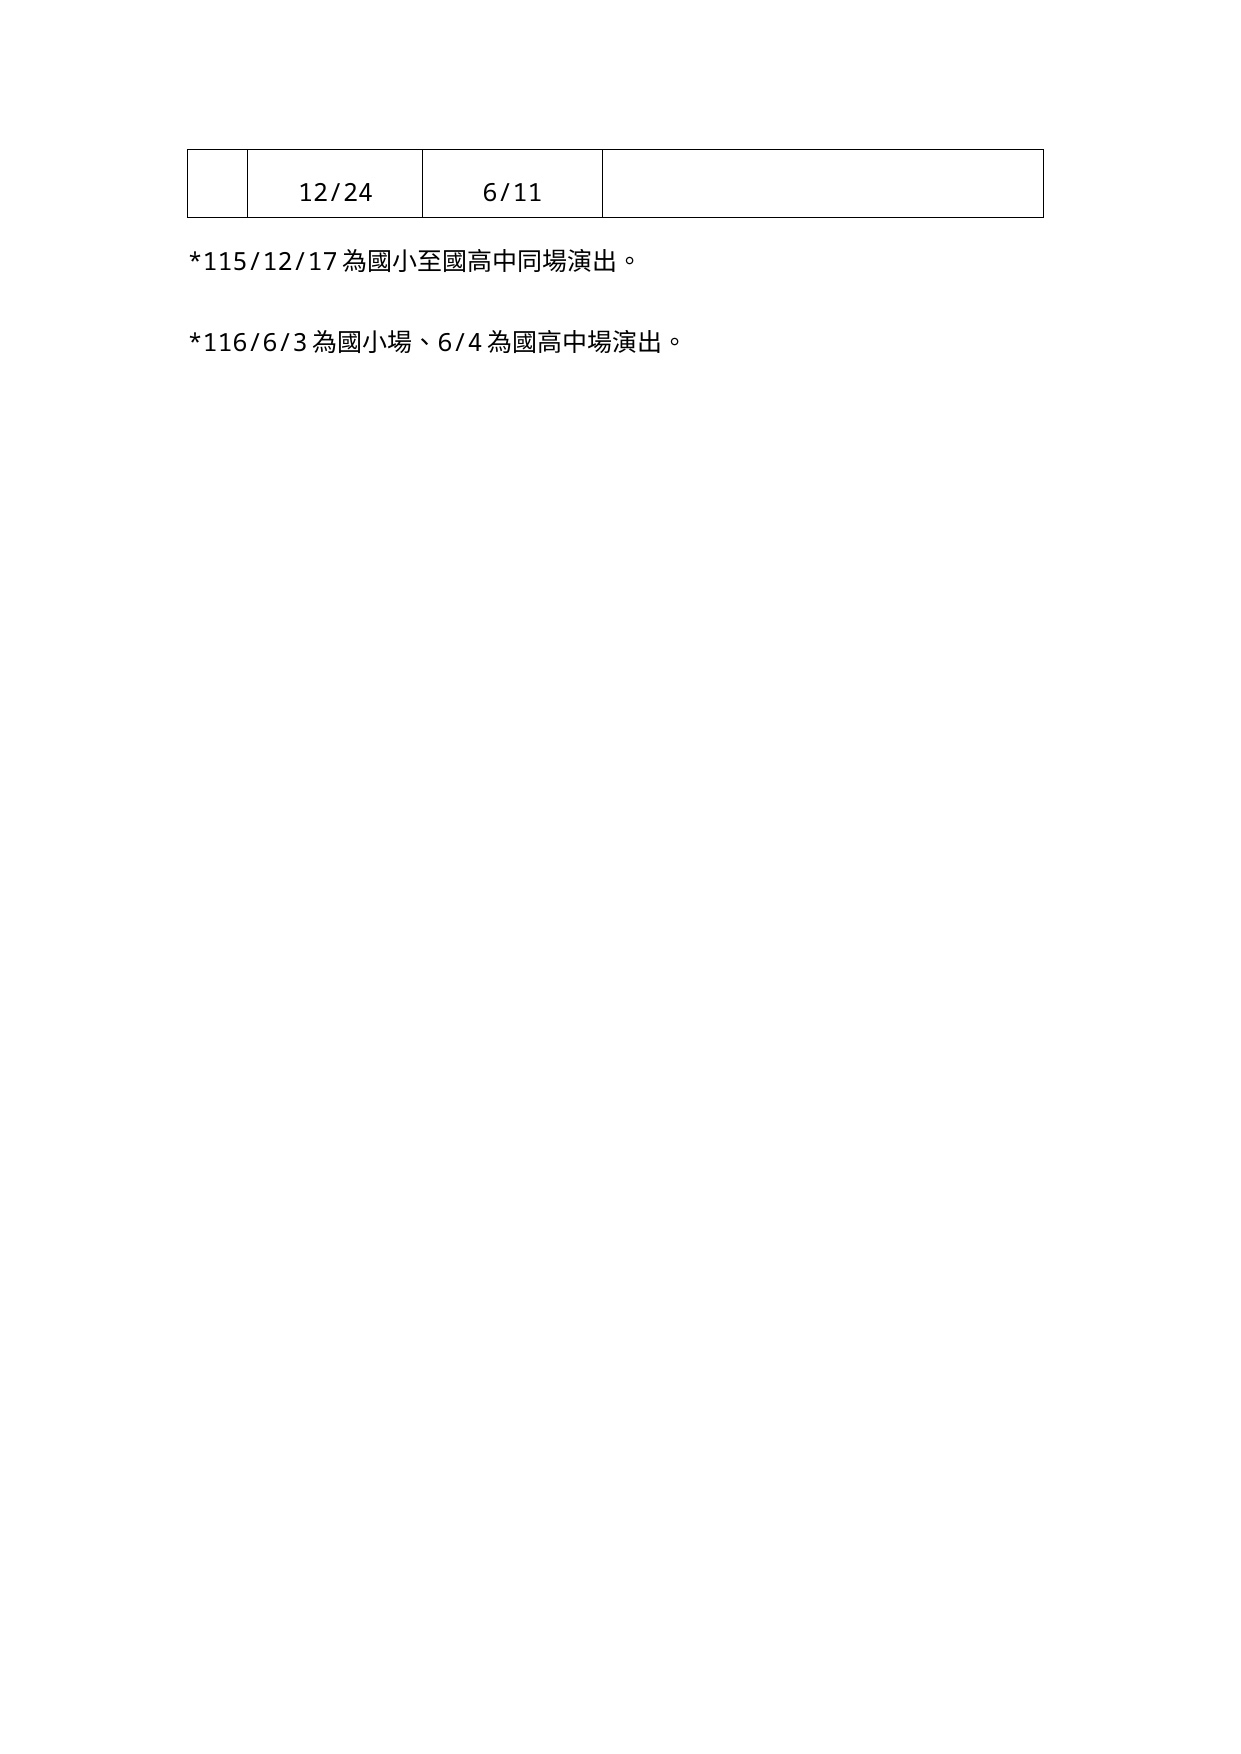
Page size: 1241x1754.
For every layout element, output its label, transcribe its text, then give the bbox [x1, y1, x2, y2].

text *115/12/17為國小至國高中同場演出。 [187, 218, 1053, 281]
text *116/6/3為國小場、6/4為國高中場演出。 [187, 299, 1053, 361]
table_cell 6/11 [423, 150, 602, 217]
table_cell [603, 150, 1043, 217]
table_cell [188, 150, 247, 217]
table_cell 12/24 [248, 150, 422, 217]
